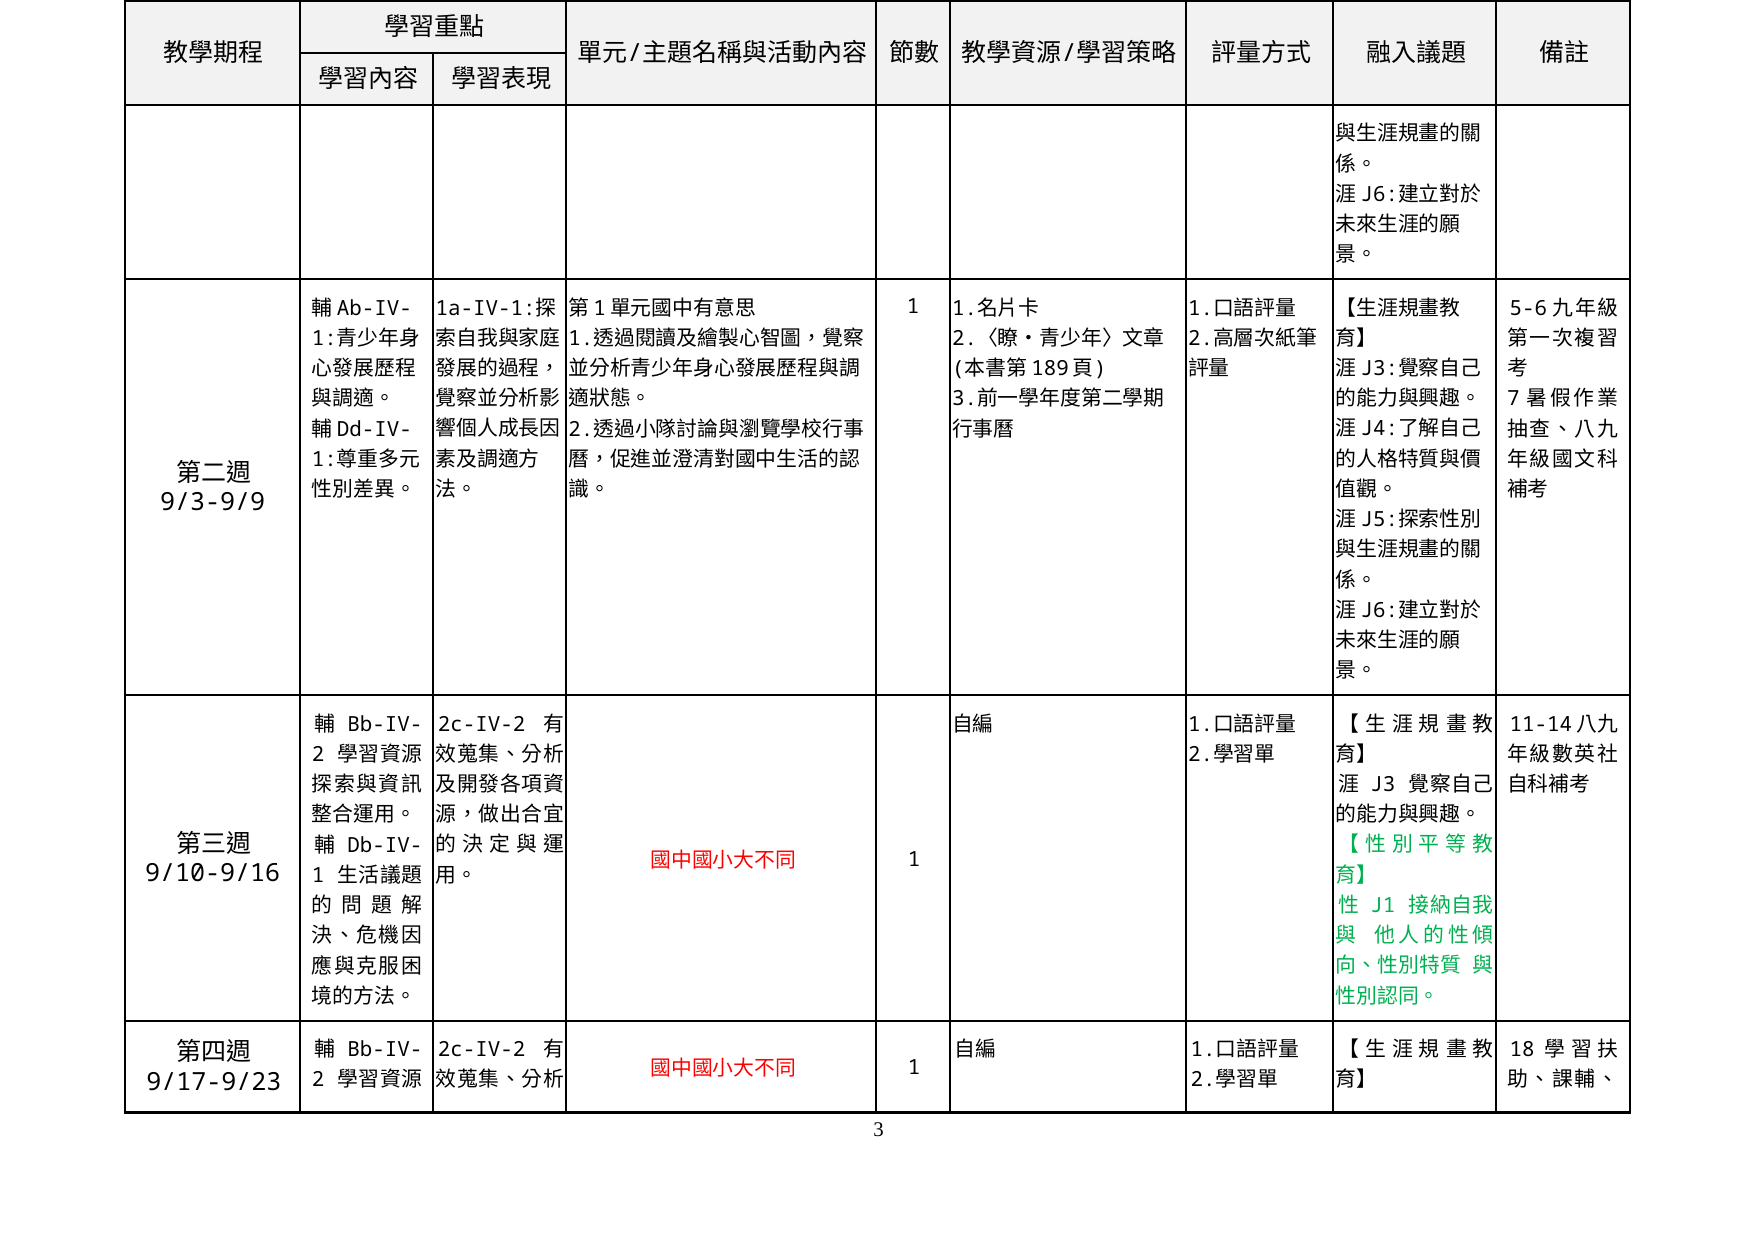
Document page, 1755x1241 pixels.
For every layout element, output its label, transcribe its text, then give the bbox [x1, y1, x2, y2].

table_header 評量方式 [1187, 2, 1332, 104]
table_header 教學期程 [126, 2, 299, 104]
table_cell 11-14八九年級數英社自科補考 [1497, 696, 1629, 1020]
table_cell 國中國小大不同 [567, 696, 875, 1020]
table_cell 自編 [951, 1022, 1185, 1111]
table_cell 5-6九年級第一次複習考 7暑假作業抽查、八九年級國文科補考 [1497, 280, 1629, 694]
table_cell [1187, 106, 1332, 278]
table_cell 【生涯規畫教育】 涯 J3 覺察自己的能力與興趣。 【性別平等教育】 性 J1 接納自我與 他人的性傾 向、性別特質 與性別認同。 [1334, 696, 1495, 1020]
table_cell 第三週 9/10-9/16 [126, 696, 299, 1020]
table_header 學習重點 [301, 2, 565, 52]
table_header 備註 [1497, 2, 1629, 104]
table_cell 與生涯規畫的關係。 涯J6:建立對於未來生涯的願景。 [1334, 106, 1495, 278]
table_cell 自編 [951, 696, 1185, 1020]
table_cell 輔Bb-IV-2 學習資源探索與資訊整合運用。 輔Db-IV-1 生活議題的問題解決、危機因應與克服困境的方法。 [301, 696, 432, 1020]
table_cell 1.口語評量 2.學習單 [1187, 1022, 1332, 1111]
table_cell 國中國小大不同 [567, 1022, 875, 1111]
table_header 融入議題 [1334, 2, 1495, 104]
table_cell 學習表現 [434, 54, 565, 104]
table_cell 1a-IV-1:探索自我與家庭發展的過程，覺察並分析影響個人成長因素及調適方法。 [434, 280, 565, 694]
table_header 單元/主題名稱與活動內容 [567, 2, 875, 104]
table_cell 1 [877, 280, 949, 694]
table_cell [951, 106, 1185, 278]
table_cell 學習內容 [301, 54, 432, 104]
table_cell [301, 106, 432, 278]
table_cell 輔Ab-IV-1:青少年身心發展歷程與調適。 輔Dd-IV-1:尊重多元性別差異。 [301, 280, 432, 694]
table_cell 1 [877, 1022, 949, 1111]
table_cell [567, 106, 875, 278]
table_cell 1.口語評量 2.高層次紙筆評量 [1187, 280, 1332, 694]
table_cell 1.名片卡 2.〈瞭‧青少年〉文章(本書第189頁) 3.前一學年度第二學期行事曆 [951, 280, 1185, 694]
table_cell 【生涯規畫教育】 涯J3:覺察自己的能力與興趣。 涯J4:了解自己的人格特質與價值觀。 涯J5:探索性別與生涯規畫的關係。 涯J6:建立對於未來生涯的願景。 [1334, 280, 1495, 694]
table_cell [434, 106, 565, 278]
table_cell 【生涯規畫教育】 [1334, 1022, 1495, 1111]
table_header 教學資源/學習策略 [951, 2, 1185, 104]
table_cell 第二週 9/3-9/9 [126, 280, 299, 694]
table_cell 第1單元國中有意思 1.透過閱讀及繪製心智圖，覺察並分析青少年身心發展歷程與調適狀態。 2.透過小隊討論與瀏覽學校行事曆，促進並澄清對國中生活的認識。 [567, 280, 875, 694]
table_cell 1 [877, 696, 949, 1020]
table_cell [126, 106, 299, 278]
table_cell 2c-IV-2 有效蒐集、分析及開發各項資源，做出合宜的決定與運用。 [434, 696, 565, 1020]
table_cell 輔Bb-IV-2 學習資源 [301, 1022, 432, 1111]
table_cell [877, 106, 949, 278]
table_header 節數 [877, 2, 949, 104]
table_cell 1.口語評量 2.學習單 [1187, 696, 1332, 1020]
table_cell 18學習扶助、課輔、 [1497, 1022, 1629, 1111]
table_cell 第四週 9/17-9/23 [126, 1022, 299, 1111]
table_cell [1497, 106, 1629, 278]
table_cell 2c-IV-2 有效蒐集、分析 [434, 1022, 565, 1111]
